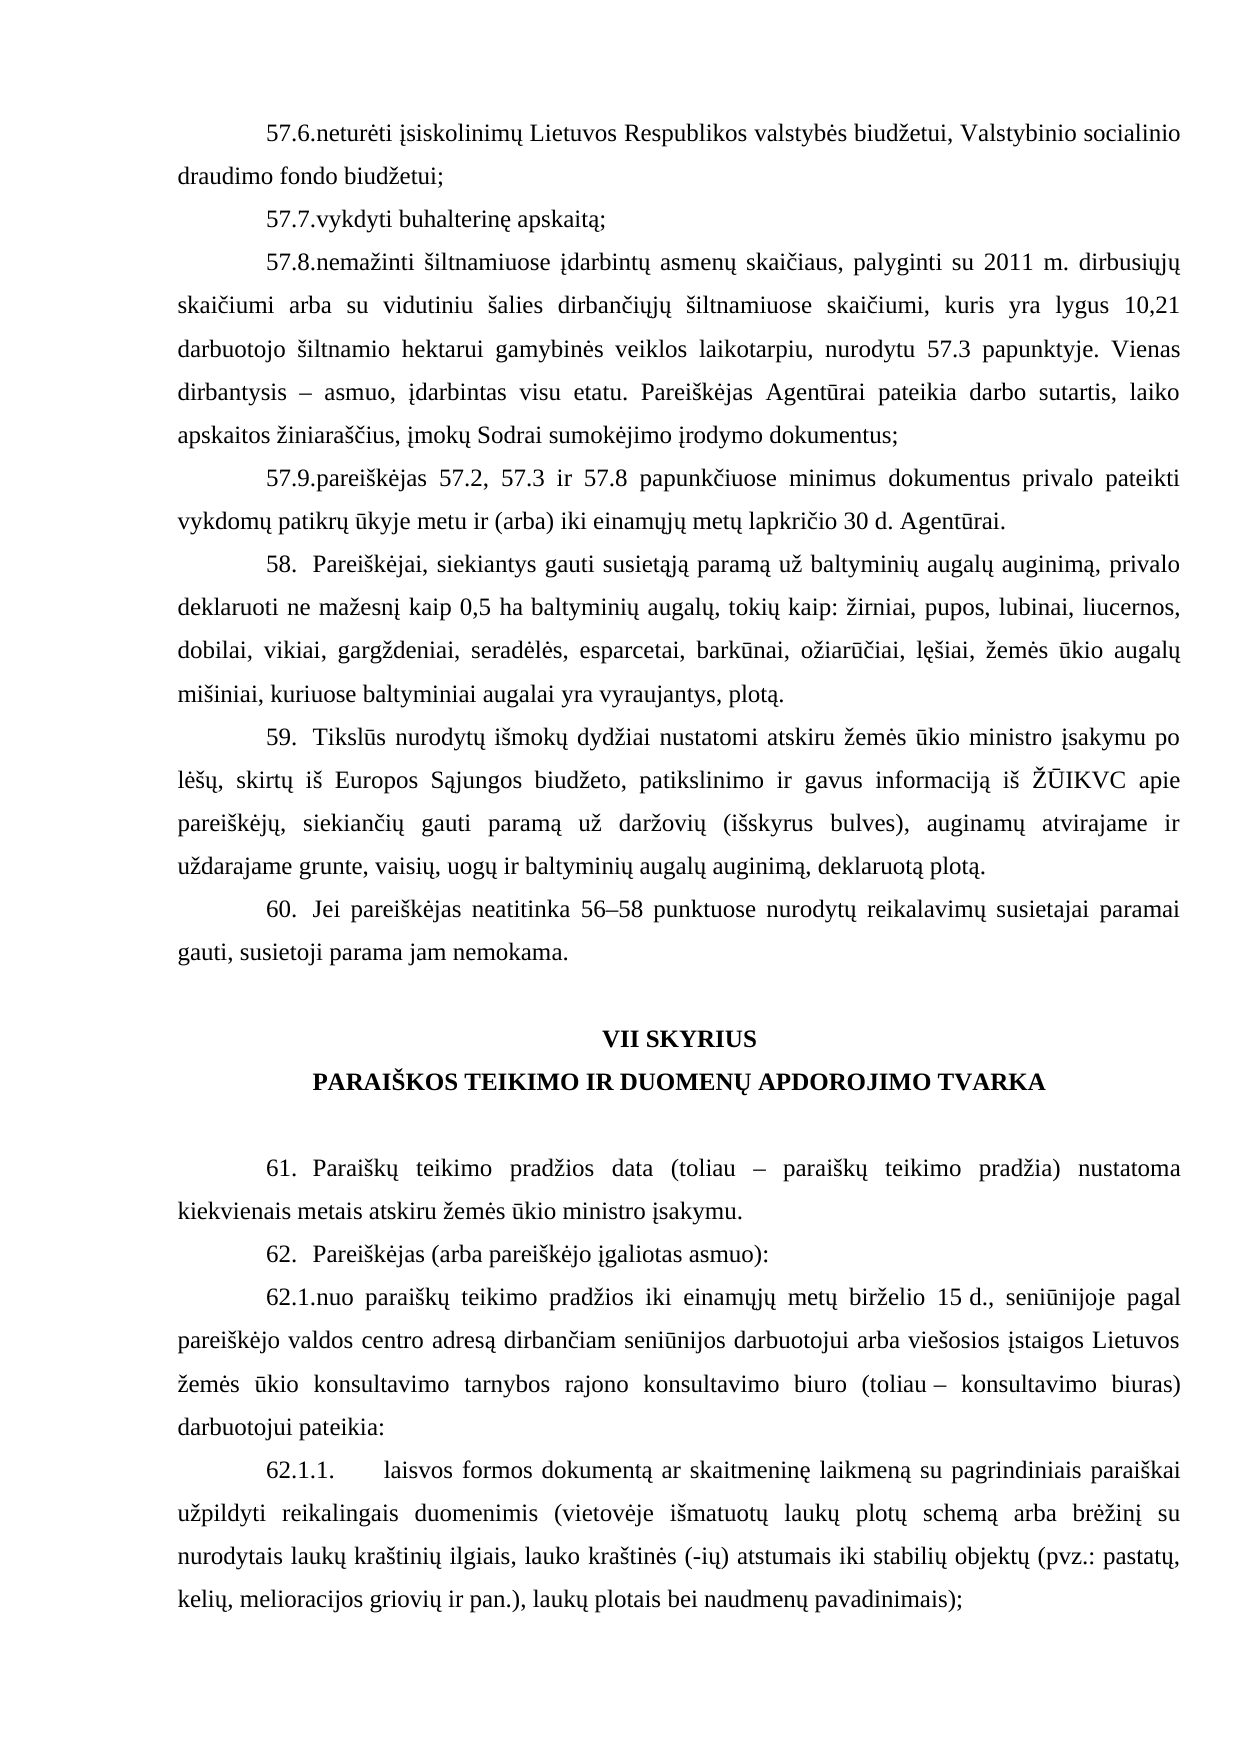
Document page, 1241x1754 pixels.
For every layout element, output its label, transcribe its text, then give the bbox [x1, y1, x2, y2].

text 62. Pareiškėjas (arba pareiškėjo įgaliotas asmuo): [177, 1239, 1181, 1268]
text 57.8. nemažinti šiltnamiuose įdarbintų asmenų skaičiaus, palyginti su 2011 m. dirbusiųjų skaičiumi arba su vidutiniu šalies dirbančiųjų šiltnamiuose skaičiumi, kuris yra lygus 10,21 darbuotojo šiltnamio hektarui gamybinės veiklos laikotarpiu, nurodytu 57.3 papunktyje. Vienas dirbantysis – asmuo, įdarbintas visu etatu. Pareiškėjas Agentūrai pateikia darbo sutartis, laiko apskaitos žiniaraščius, įmokų Sodrai sumokėjimo įrodymo dokumentus; [177, 247, 1181, 449]
text PARAIŠKOS TEIKIMO IR DUOMENŲ APDOROJIMO TVARKA [177, 1067, 1181, 1096]
text 57.6. neturėti įsiskolinimų Lietuvos Respublikos valstybės biudžetui, Valstybinio socialinio draudimo fondo biudžetui; [177, 118, 1181, 190]
text 62.1.1. laisvos formos dokumentą ar skaitmeninę laikmeną su pagrindiniais paraiškai užpildyti reikalingais duomenimis (vietovėje išmatuotų laukų plotų schemą arba brėžinį su nurodytais laukų kraštinių ilgiais, lauko kraštinės (-ių) atstumais iki stabilių objektų (pvz.: pastatų, kelių, melioracijos griovių ir pan.), laukų plotais bei naudmenų pavadinimais); [177, 1455, 1181, 1613]
text 62.1. nuo paraiškų teikimo pradžios iki einamųjų metų birželio 15 d., seniūnijoje pagal pareiškėjo valdos centro adresą dirbančiam seniūnijos darbuotojui arba viešosios įstaigos Lietuvos žemės ūkio konsultavimo tarnybos rajono konsultavimo biuro (toliau – konsultavimo biuras) darbuotojui pateikia: [177, 1282, 1181, 1441]
text 57.7. vykdyti buhalterinę apskaitą; [177, 204, 1181, 233]
text 57.9. pareiškėjas 57.2, 57.3 ir 57.8 papunkčiuose minimus dokumentus privalo pateikti vykdomų patikrų ūkyje metu ir (arba) iki einamųjų metų lapkričio 30 d. Agentūrai. [177, 463, 1181, 535]
text 60. Jei pareiškėjas neatitinka 56–58 punktuose nurodytų reikalavimų susietajai paramai gauti, susietoji parama jam nemokama. [177, 894, 1181, 966]
text 58. Pareiškėjai, siekiantys gauti susietąją paramą už baltyminių augalų auginimą, privalo deklaruoti ne mažesnį kaip 0,5 ha baltyminių augalų, tokių kaip: žirniai, pupos, lubinai, liucernos, dobilai, vikiai, gargždeniai, seradėlės, esparcetai, barkūnai, ožiarūčiai, lęšiai, žemės ūkio augalų mišiniai, kuriuose baltyminiai augalai yra vyraujantys, plotą. [177, 549, 1181, 707]
text VII SKYRIUS [177, 1024, 1181, 1052]
text 61. Paraiškų teikimo pradžios data (toliau – paraiškų teikimo pradžia) nustatoma kiekvienais metais atskiru žemės ūkio ministro įsakymu. [177, 1153, 1181, 1225]
text 59. Tikslūs nurodytų išmokų dydžiai nustatomi atskiru žemės ūkio ministro įsakymu po lėšų, skirtų iš Europos Sąjungos biudžeto, patikslinimo ir gavus informaciją iš ŽŪIKVC apie pareiškėjų, siekiančių gauti paramą už daržovių (išskyrus bulves), auginamų atvirajame ir uždarajame grunte, vaisių, uogų ir baltyminių augalų auginimą, deklaruotą plotą. [177, 722, 1181, 880]
